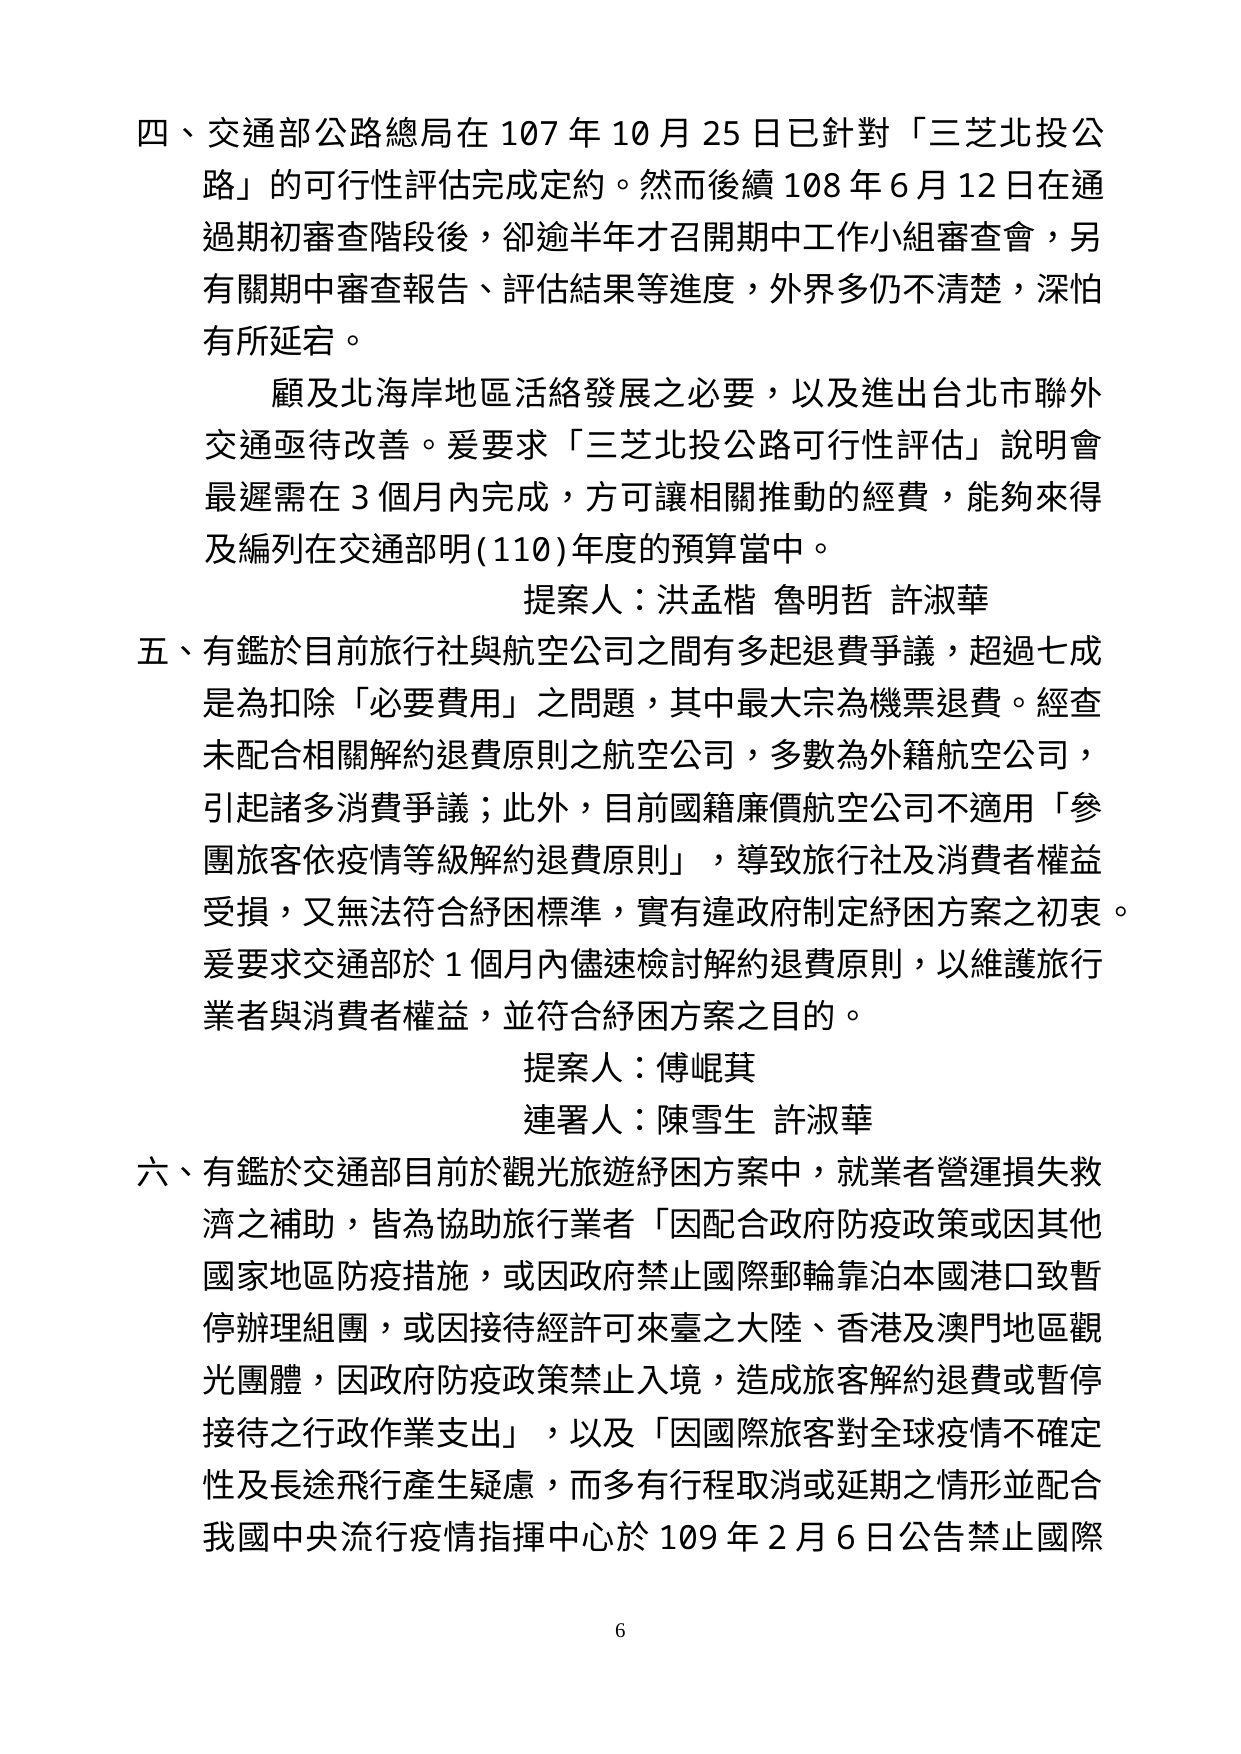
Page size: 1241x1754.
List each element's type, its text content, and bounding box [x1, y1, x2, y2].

text 四、交通部公路總局在107年10月25日已針對「三芝北投公路」的可行性評估完成定約。然而後續108年6月12日在通過期初審查階段後，卻逾半年才召開期中工作小組審查會，另有關期中審查報告、評估結果等進度，外界多仍不清楚，深怕有所延宕。 [136, 103, 1104, 364]
text 五、有鑑於目前旅行社與航空公司之間有多起退費爭議，超過七成是為扣除「必要費用」之問題，其中最大宗為機票退費。經查未配合相關解約退費原則之航空公司，多數為外籍航空公司，引起諸多消費爭議；此外，目前國籍廉價航空公司不適用「參團旅客依疫情等級解約退費原則」，導致旅行社及消費者權益受損，又無法符合紓困標準，實有違政府制定紓困方案之初衷。爰要求交通部於1個月內儘速檢討解約退費原則，以維護旅行業者與消費者權益，並符合紓困方案之目的。 [136, 622, 1104, 1039]
text 提案人：傅崐萁 [523, 1039, 1117, 1091]
text 顧及北海岸地區活絡發展之必要，以及進出台北市聯外交通亟待改善。爰要求「三芝北投公路可行性評估」說明會最遲需在3個月內完成，方可讓相關推動的經費，能夠來得及編列在交通部明(110)年度的預算當中。 [204, 364, 1104, 572]
text 提案人：洪孟楷 魯明哲 許淑華 [523, 572, 1117, 622]
text 連署人：陳雪生 許淑華 [523, 1091, 1117, 1143]
text 六、有鑑於交通部目前於觀光旅遊紓困方案中，就業者營運損失救濟之補助，皆為協助旅行業者「因配合政府防疫政策或因其他國家地區防疫措施，或因政府禁止國際郵輪靠泊本國港口致暫停辦理組團，或因接待經許可來臺之大陸、香港及澳門地區觀光團體，因政府防疫政策禁止入境，造成旅客解約退費或暫停接待之行政作業支出」，以及「因國際旅客對全球疫情不確定性及長途飛行產生疑慮，而多有行程取消或延期之情形並配合我國中央流行疫情指揮中心於109年2月6日公告禁止國際 [136, 1143, 1104, 1559]
